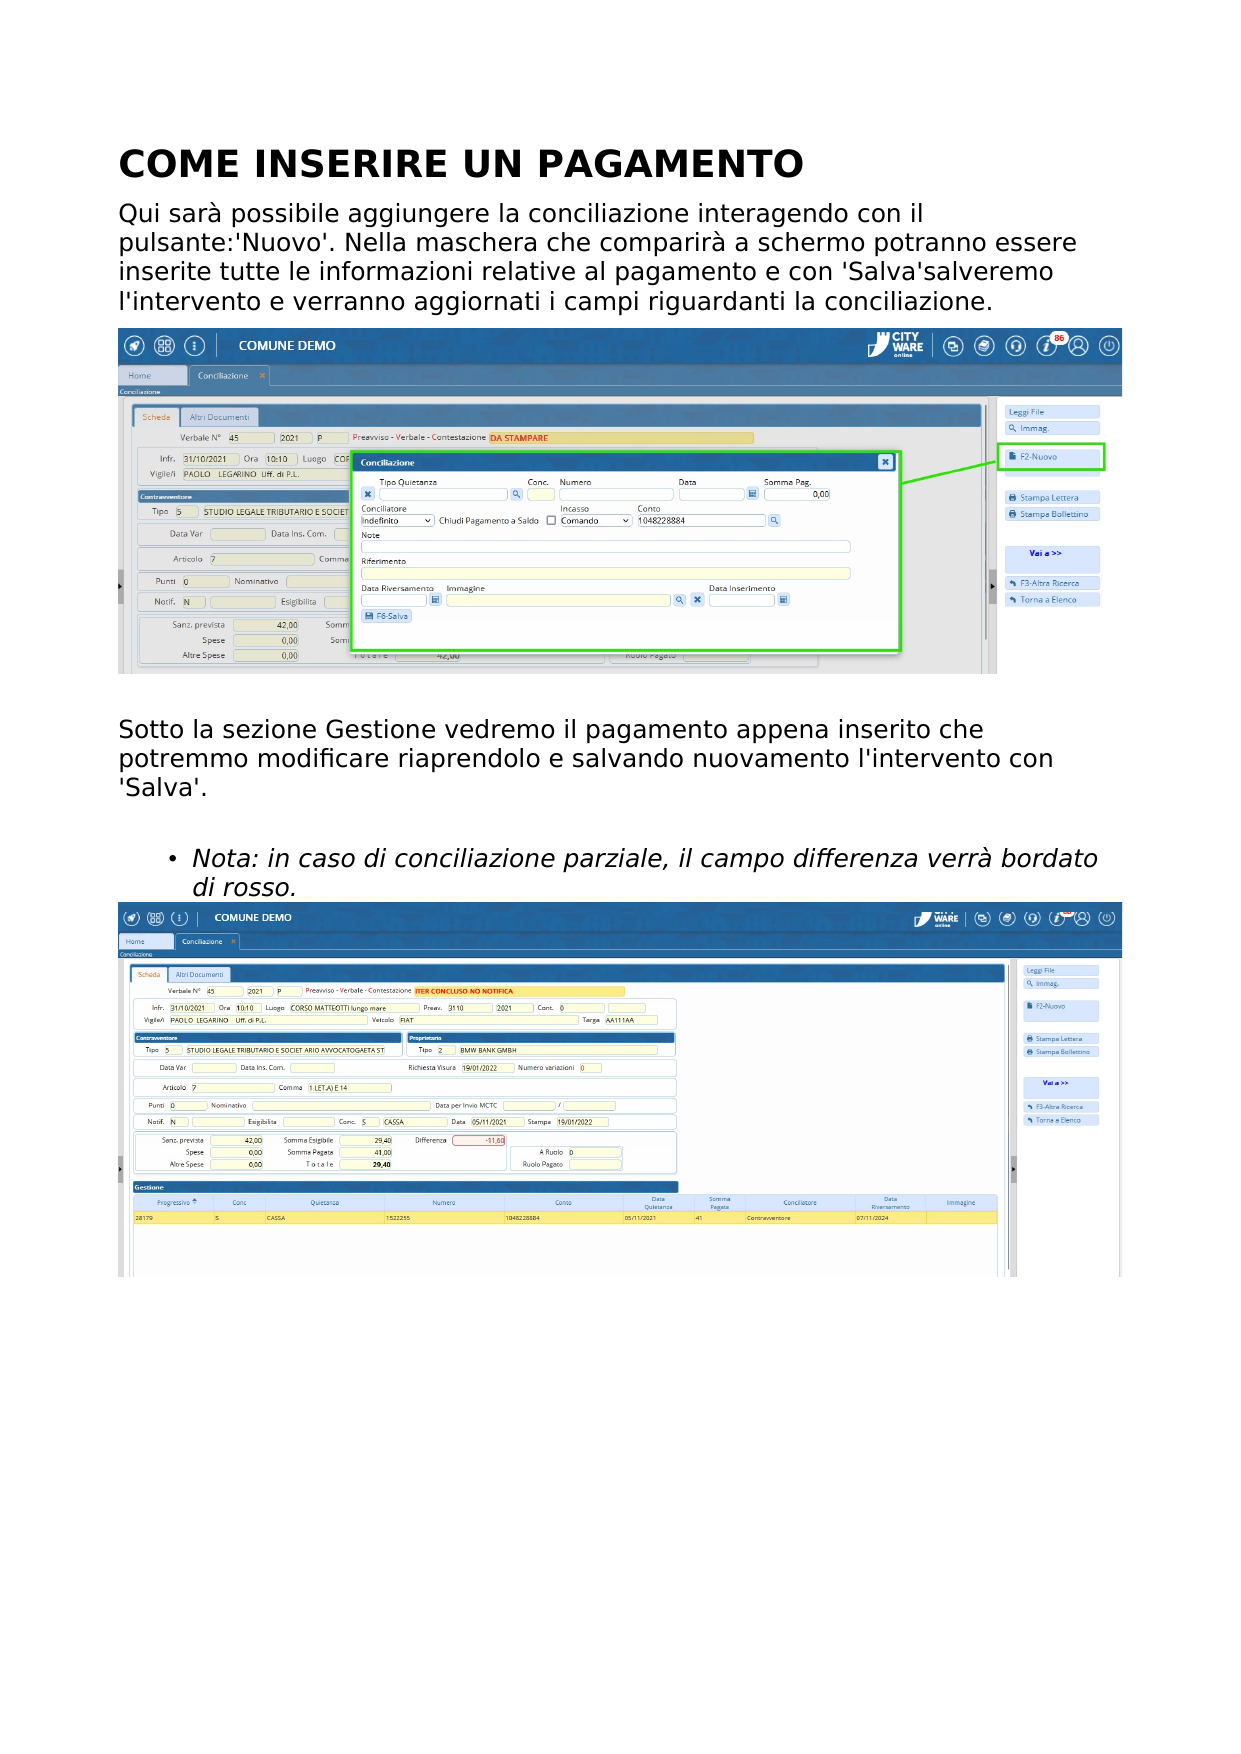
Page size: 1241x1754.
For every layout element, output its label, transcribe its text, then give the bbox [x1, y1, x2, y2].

picture [118, 328, 1123, 674]
text Qui sarà possibile aggiungere la conciliazione interagendo con il pulsante:'Nuovo'. Nella maschera che comparirà a schermo potranno essere inserite tutte le informazioni relative al pagamento e con 'Salva'salveremo l'intervento e verranno aggiornati i campi riguardanti la conciliazione. [118, 199, 1122, 316]
picture [118, 902, 1123, 1277]
list Nota: in caso di conciliazione parziale, il campo differenza verrà bordato di rosso. [177, 844, 1122, 902]
text Sotto la sezione Gestione vedremo il pagamento appena inserito che potremmo modificare riaprendolo e salvando nuovamento l'intervento con 'Salva'. [118, 715, 1122, 802]
subtitle COME INSERIRE UN PAGAMENTO [118, 143, 1122, 187]
